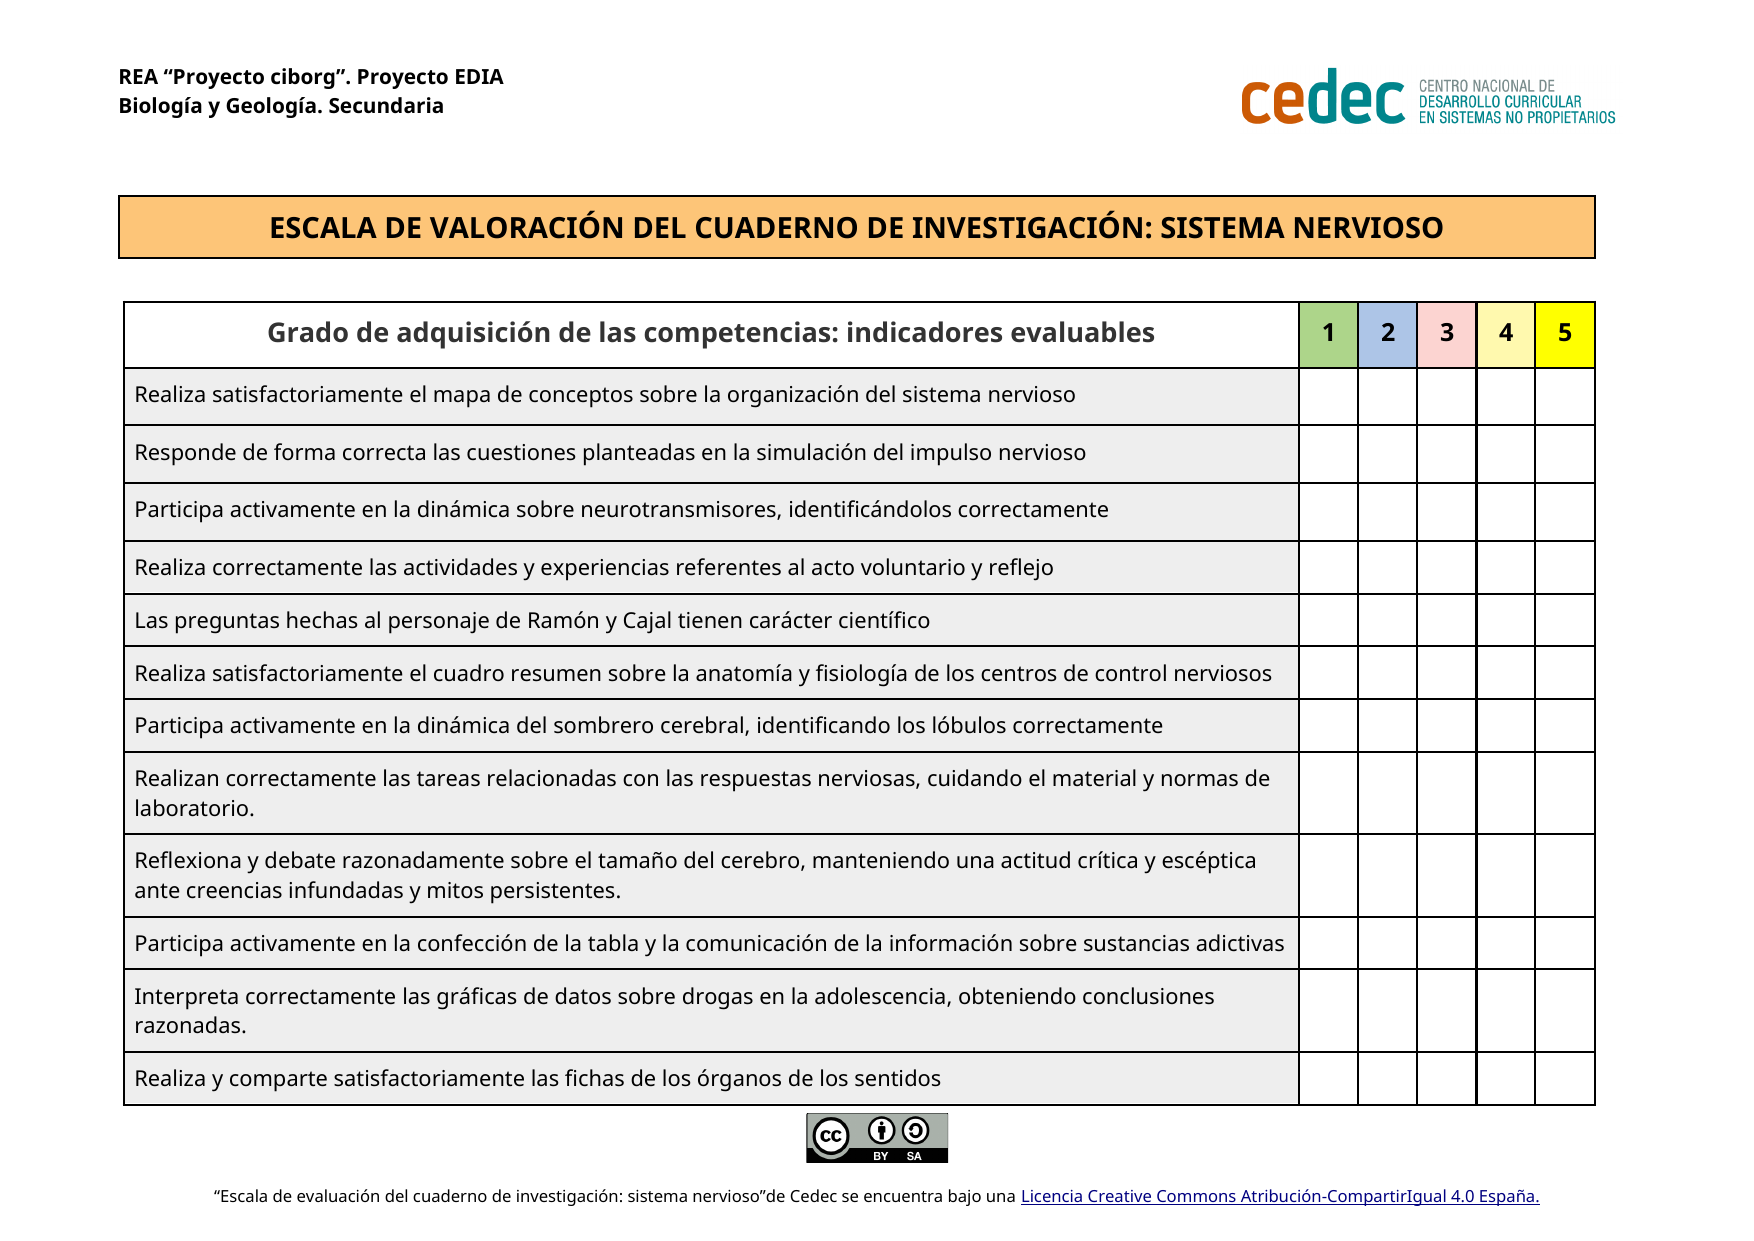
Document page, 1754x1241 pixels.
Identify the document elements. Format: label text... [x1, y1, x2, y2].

table_cell [1536, 369, 1594, 424]
table_cell [1536, 647, 1594, 698]
table_cell [1300, 647, 1357, 698]
picture [806, 1113, 949, 1163]
table_cell Las preguntas hechas al personaje de Ramón y Cajal tienen carácter científico [125, 595, 1298, 645]
table_cell [1418, 426, 1475, 482]
table_cell [1300, 595, 1357, 645]
table_cell [1359, 426, 1416, 482]
picture [1239, 65, 1623, 134]
table_header 5 [1536, 303, 1594, 367]
table_cell [1359, 595, 1416, 645]
table_cell [1478, 426, 1534, 482]
table_cell [1478, 700, 1534, 751]
table_cell Responde de forma correcta las cuestiones planteadas en la simulación del impulso nervioso [125, 426, 1298, 482]
table_cell [1418, 700, 1475, 751]
table_cell [1300, 700, 1357, 751]
table_cell [1359, 1053, 1416, 1103]
table_cell [1536, 595, 1594, 645]
table_cell [1418, 595, 1475, 645]
table_header Grado de adquisición de las competencias: indicadores evaluables [125, 303, 1298, 367]
table_cell [1300, 918, 1357, 968]
table_cell [1418, 484, 1475, 540]
table_cell [1478, 970, 1534, 1051]
table_cell [1300, 369, 1357, 424]
table_cell [1536, 970, 1594, 1051]
table_cell [1536, 835, 1594, 916]
table_cell Realiza satisfactoriamente el cuadro resumen sobre la anatomía y fisiología de los centros de control nerviosos [125, 647, 1298, 698]
table_cell [1478, 647, 1534, 698]
table_cell [1478, 369, 1534, 424]
table_cell Realizan correctamente las tareas relacionadas con las respuestas nerviosas, cuidando el material y normas de laboratorio. [125, 753, 1298, 833]
table_cell [1300, 970, 1357, 1051]
table_header 1 [1300, 303, 1357, 367]
table_cell [1418, 753, 1475, 833]
table_cell [1359, 970, 1416, 1051]
table_cell [1478, 542, 1534, 592]
table_cell [1300, 835, 1357, 916]
table_cell [1300, 753, 1357, 833]
table_cell [1478, 484, 1534, 540]
table_cell [1300, 426, 1357, 482]
table_cell [1536, 484, 1594, 540]
table_cell [1418, 1053, 1475, 1103]
table_cell [1478, 595, 1534, 645]
table_cell [1418, 647, 1475, 698]
table_header 2 [1359, 303, 1416, 367]
table_cell [1359, 647, 1416, 698]
table_cell [1536, 542, 1594, 592]
table_header 4 [1478, 303, 1534, 367]
table_cell [1300, 1053, 1357, 1103]
table_cell [1478, 753, 1534, 833]
table_cell [1359, 369, 1416, 424]
table_cell Realiza satisfactoriamente el mapa de conceptos sobre la organización del sistema nervioso [125, 369, 1298, 424]
table_cell [1536, 426, 1594, 482]
table_cell Reflexiona y debate razonadamente sobre el tamaño del cerebro, manteniendo una actitud crítica y escéptica ante creencias infundadas y mitos persistentes. [125, 835, 1298, 916]
table_cell [1359, 700, 1416, 751]
table_cell [1359, 835, 1416, 916]
table_cell [1478, 835, 1534, 916]
table_cell [1300, 484, 1357, 540]
table_cell [1359, 542, 1416, 592]
table_cell [1478, 1053, 1534, 1103]
table_cell [1536, 753, 1594, 833]
table_cell [1418, 970, 1475, 1051]
table_cell [1359, 484, 1416, 540]
table_cell [1418, 542, 1475, 592]
table_cell [1478, 918, 1534, 968]
table_cell Participa activamente en la dinámica del sombrero cerebral, identificando los lóbulos correctamente [125, 700, 1298, 751]
table_cell [1359, 753, 1416, 833]
table_cell Realiza correctamente las actividades y experiencias referentes al acto voluntario y reflejo [125, 542, 1298, 592]
table_header ESCALA DE VALORACIÓN DEL CUADERNO DE INVESTIGACIÓN: SISTEMA NERVIOSO [120, 197, 1594, 257]
table_cell [1300, 542, 1357, 592]
table_cell Realiza y comparte satisfactoriamente las fichas de los órganos de los sentidos [125, 1053, 1298, 1103]
table_cell [1418, 369, 1475, 424]
table_cell Participa activamente en la dinámica sobre neurotransmisores, identificándolos correctamente [125, 484, 1298, 540]
table_cell Interpreta correctamente las gráficas de datos sobre drogas en la adolescencia, obteniendo conclusiones razonadas. [125, 970, 1298, 1051]
table_header 3 [1418, 303, 1475, 367]
table_cell [1536, 700, 1594, 751]
table_cell Participa activamente en la confección de la tabla y la comunicación de la información sobre sustancias adictivas [125, 918, 1298, 968]
table_cell [1359, 918, 1416, 968]
table_cell [1418, 918, 1475, 968]
table_cell [1418, 835, 1475, 916]
table_cell [1536, 1053, 1594, 1103]
table_cell [1536, 918, 1594, 968]
